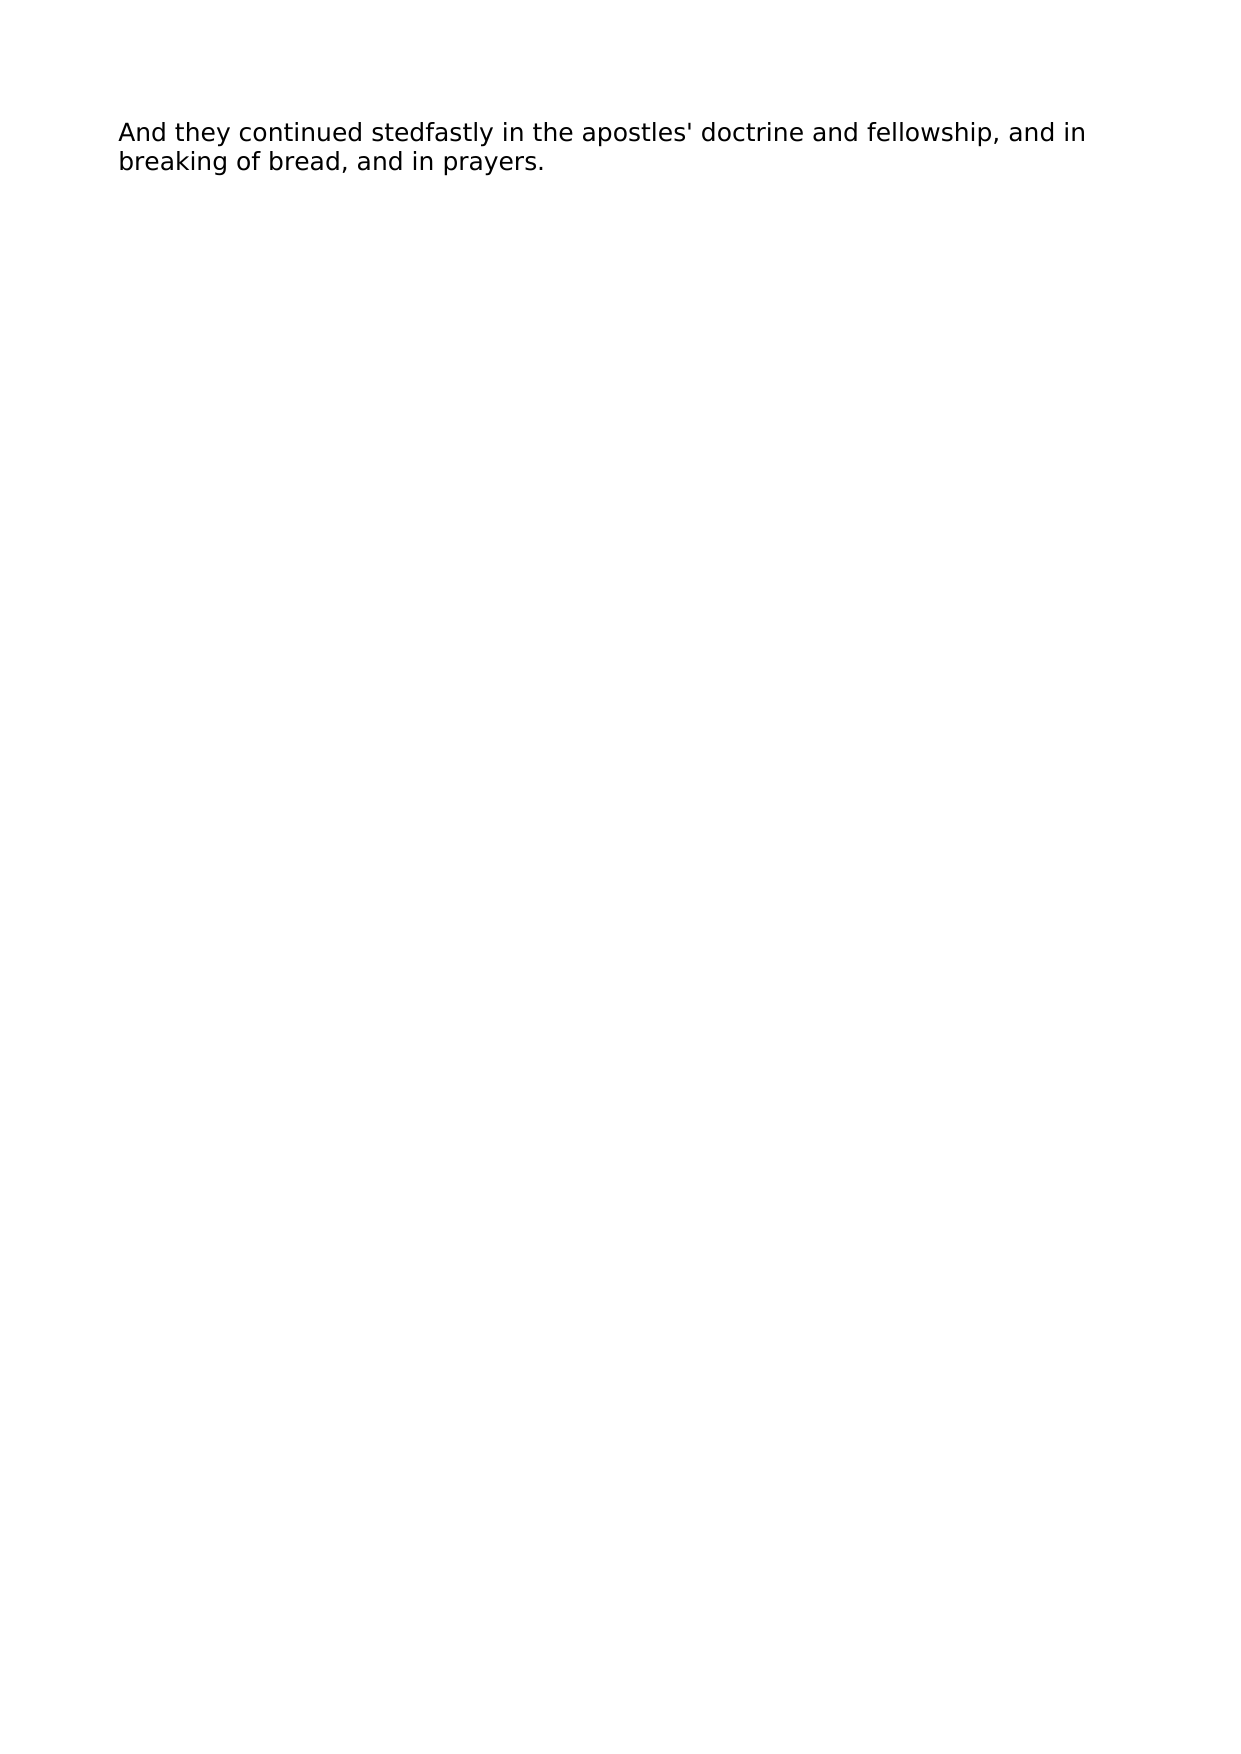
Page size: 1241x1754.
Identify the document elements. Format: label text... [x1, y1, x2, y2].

text And they continued stedfastly in the apostles' doctrine and fellowship, and in breaking of bread, and in prayers. [118, 118, 1122, 176]
